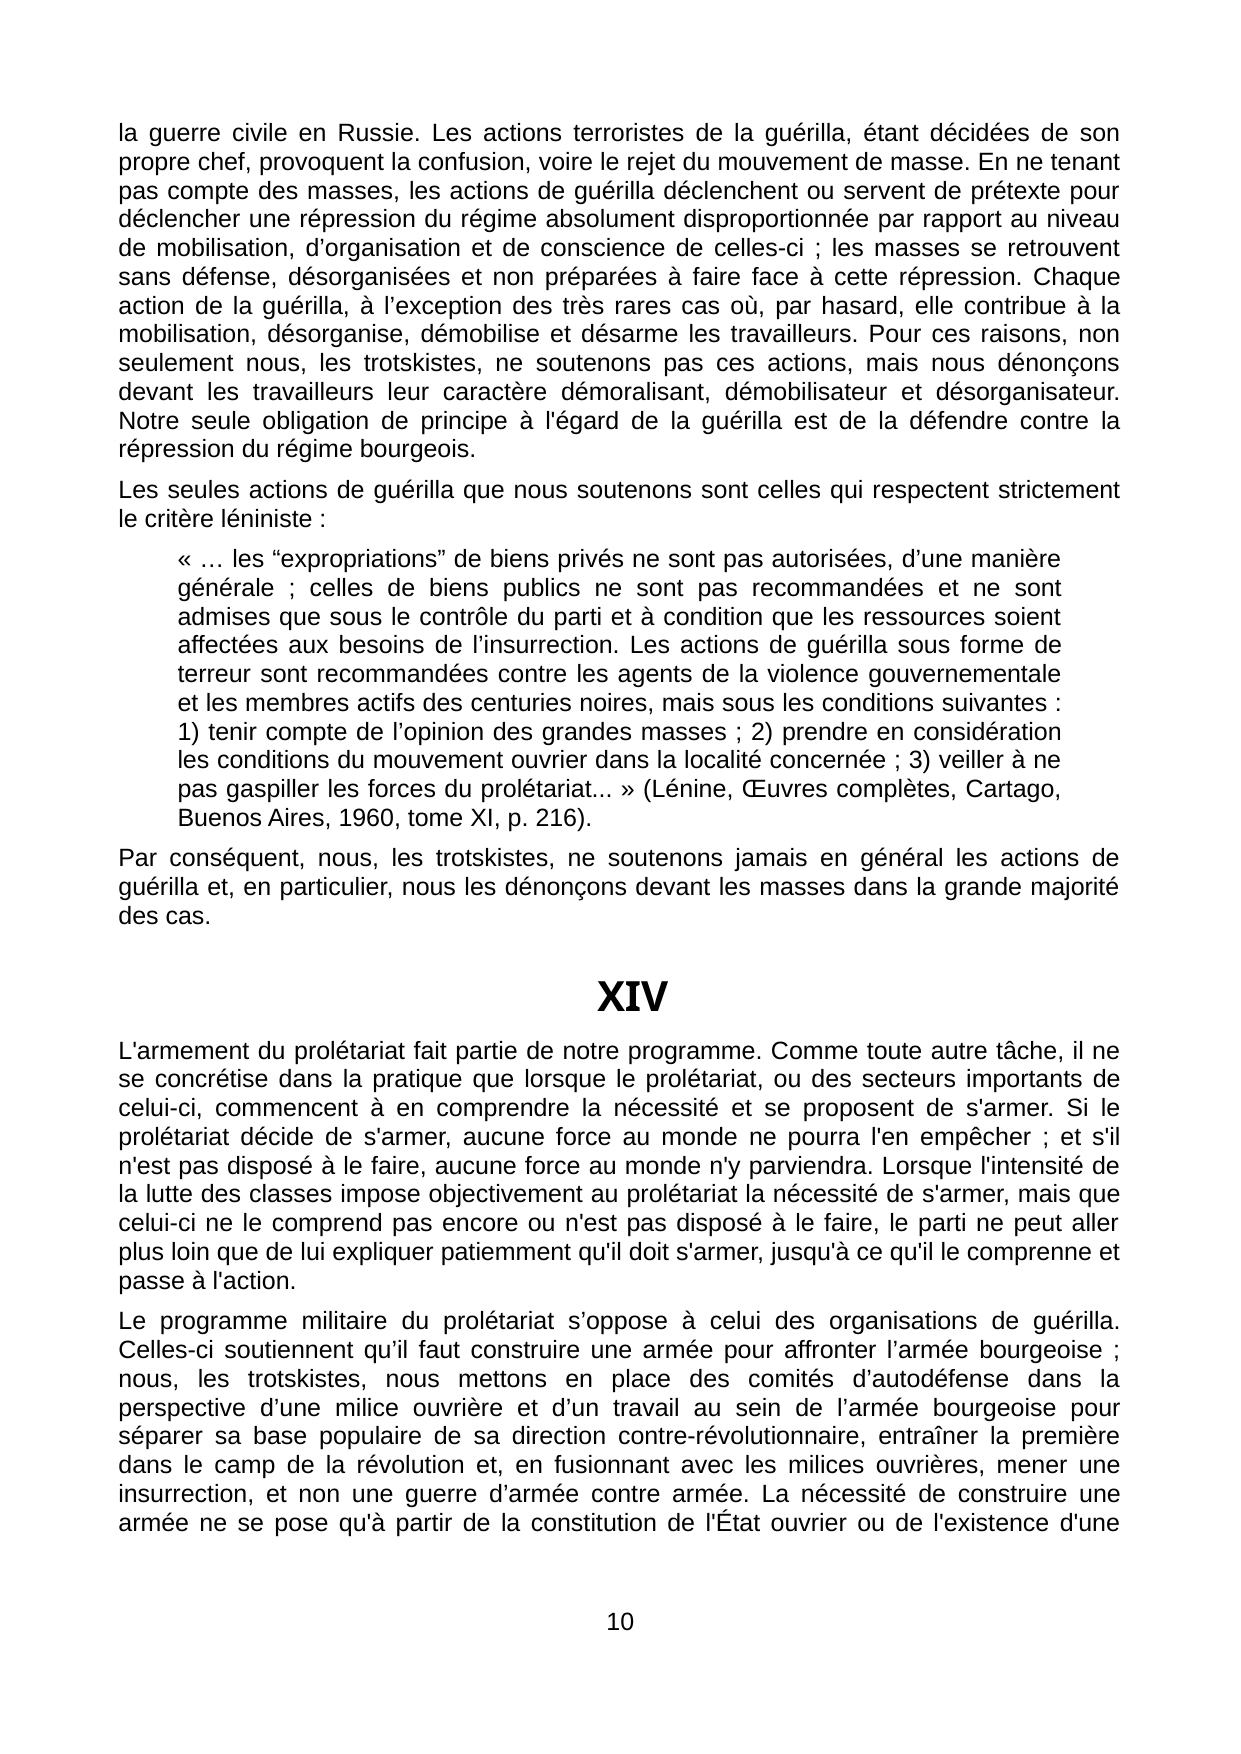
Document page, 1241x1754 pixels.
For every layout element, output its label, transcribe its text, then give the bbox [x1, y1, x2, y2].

text Par conséquent, nous, les trotskistes, ne soutenons jamais en général les actions de guérilla et, en particulier, nous les dénonçons devant les masses dans la grande majorité des cas. [118, 843, 1122, 930]
text « … les “expropriations” de biens privés ne sont pas autorisées, d’une manière générale ; celles de biens publics ne sont pas recommandées et ne sont admises que sous le contrôle du parti et à condition que les ressources soient affectées aux besoins de l’insurrection. Les actions de guérilla sous forme de terreur sont recommandées contre les agents de la violence gouvernementale et les membres actifs des centuries noires, mais sous les conditions suivantes : 1) tenir compte de l’opinion des grandes masses ; 2) prendre en considération les conditions du mouvement ouvrier dans la localité concernée ; 3) veiller à ne pas gaspiller les forces du prolétariat... » (Lénine, Œuvres complètes, Cartago, Buenos Aires, 1960, tome XI, p. 216). [177, 544, 1063, 832]
text Le programme militaire du prolétariat s’oppose à celui des organisations de guérilla. Celles-ci soutiennent qu’il faut construire une armée pour affronter l’armée bourgeoise ; nous, les trotskistes, nous mettons en place des comités d’autodéfense dans la perspective d’une milice ouvrière et d’un travail au sein de l’armée bourgeoise pour séparer sa base populaire de sa direction contre-révolutionnaire, entraîner la première dans le camp de la révolution et, en fusionnant avec les milices ouvrières, mener une insurrection, et non une guerre d’armée contre armée. La nécessité de construire une armée ne se pose qu'à partir de la constitution de l'État ouvrier ou de l'existence d'une [118, 1306, 1122, 1536]
text Les seules actions de guérilla que nous soutenons sont celles qui respectent strictement le critère léniniste : [118, 475, 1122, 532]
text L'armement du prolétariat fait partie de notre programme. Comme toute autre tâche, il ne se concrétise dans la pratique que lorsque le prolétariat, ou des secteurs importants de celui-ci, commencent à en comprendre la nécessité et se proposent de s'armer. Si le prolétariat décide de s'armer, aucune force au monde ne pourra l'en empêcher ; et s'il n'est pas disposé à le faire, aucune force au monde n'y parviendra. Lorsque l'intensité de la lutte des classes impose objectivement au prolétariat la nécessité de s'armer, mais que celui-ci ne le comprend pas encore ou n'est pas disposé à le faire, le parti ne peut aller plus loin que de lui expliquer patiemment qu'il doit s'armer, jusqu'à ce qu'il le comprenne et passe à l'action. [118, 1036, 1122, 1294]
text la guerre civile en Russie. Les actions terroristes de la guérilla, étant décidées de son propre chef, provoquent la confusion, voire le rejet du mouvement de masse. En ne tenant pas compte des masses, les actions de guérilla déclenchent ou servent de prétexte pour déclencher une répression du régime absolument disproportionnée par rapport au niveau de mobilisation, d’organisation et de conscience de celles-ci ; les masses se retrouvent sans défense, désorganisées et non préparées à faire face à cette répression. Chaque action de la guérilla, à l’exception des très rares cas où, par hasard, elle contribue à la mobilisation, désorganise, démobilise et désarme les travailleurs. Pour ces raisons, non seulement nous, les trotskistes, ne soutenons pas ces actions, mais nous dénonçons devant les travailleurs leur caractère démoralisant, démobilisateur et désorganisateur. Notre seule obligation de principe à l'égard de la guérilla est de la défendre contre la répression du régime bourgeois. [118, 118, 1122, 463]
